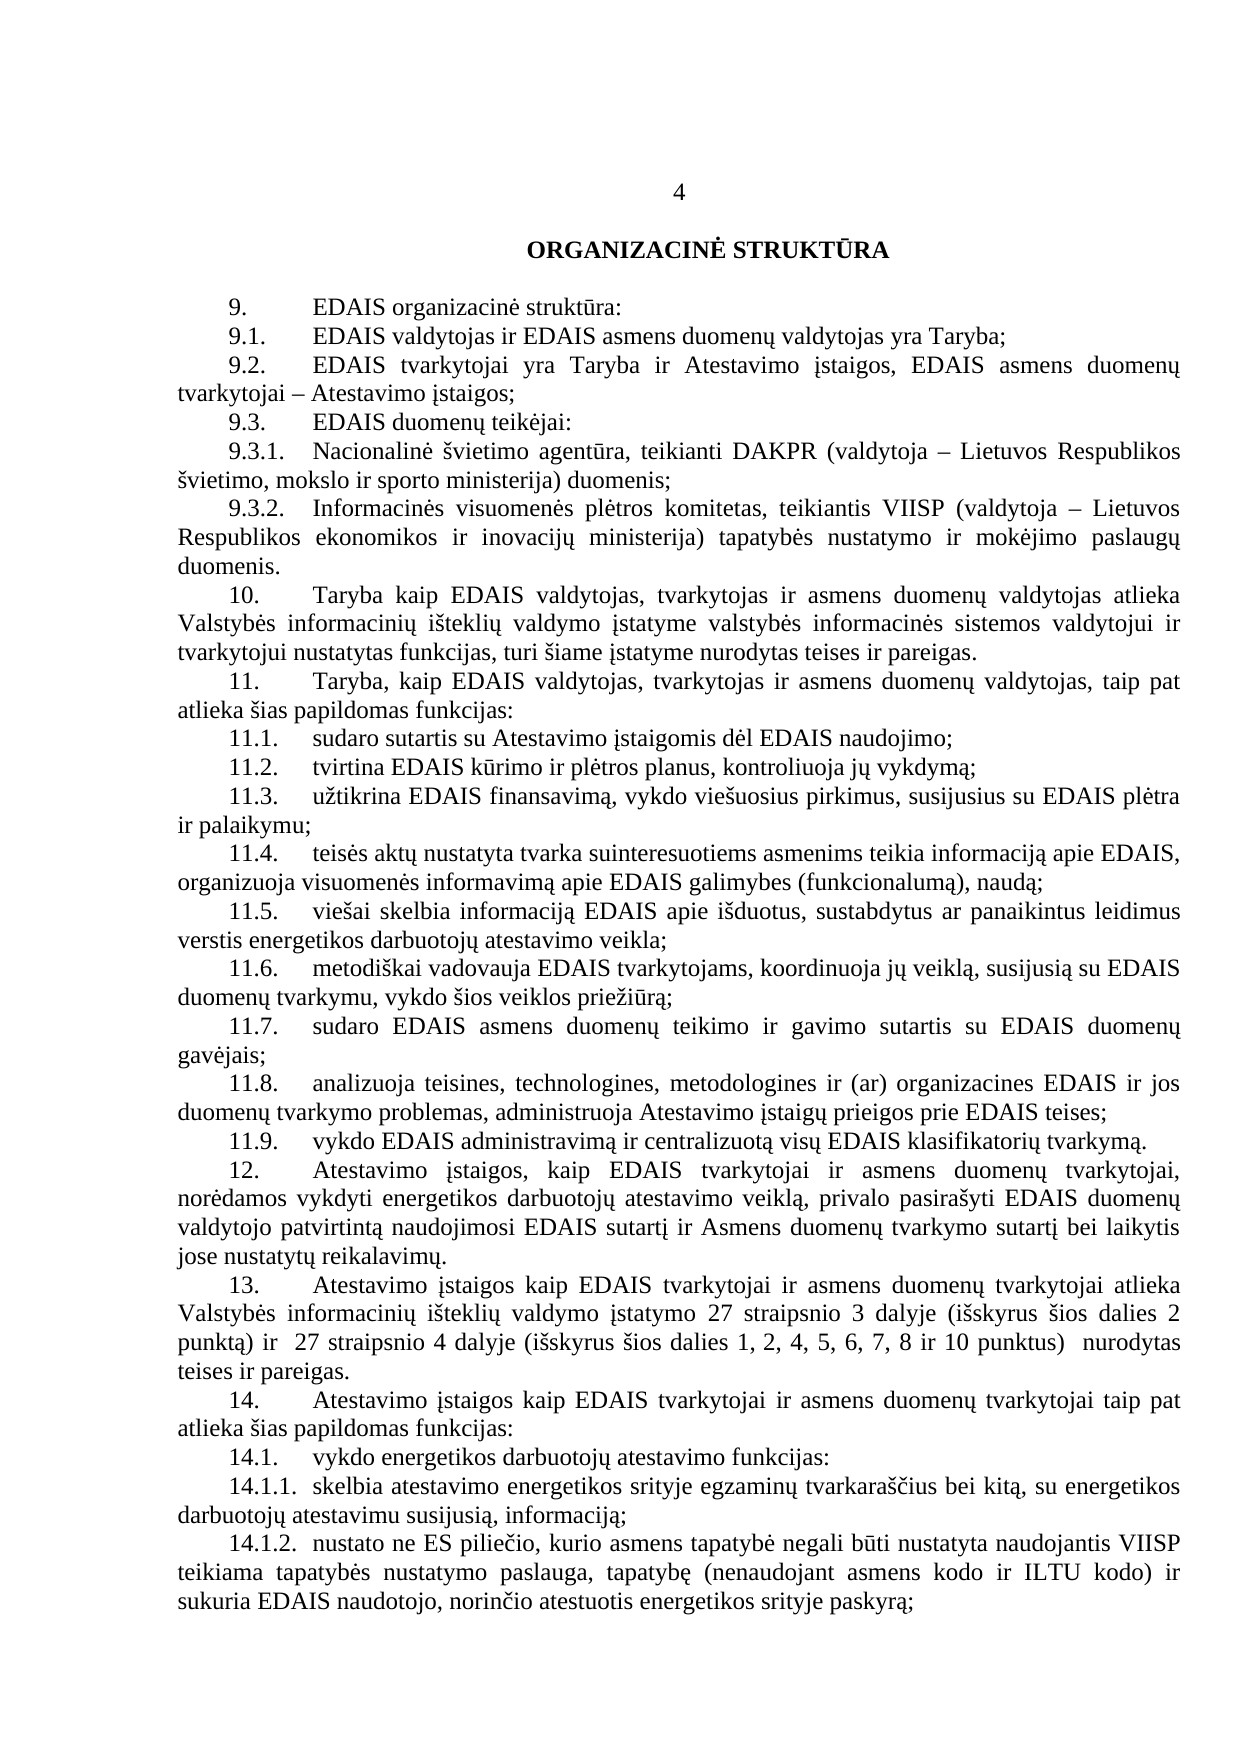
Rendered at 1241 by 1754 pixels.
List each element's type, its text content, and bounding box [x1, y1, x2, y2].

text 9.3.2. Informacinės visuomenės plėtros komitetas, teikiantis VIISP (valdytoja – Lietuvos Respublikos ekonomikos ir inovacijų ministerija) tapatybės nustatymo ir mokėjimo paslaugų duomenis. [177, 493, 1181, 580]
text 14. Atestavimo įstaigos kaip EDAIS tvarkytojai ir asmens duomenų tvarkytojai taip pat atlieka šias papildomas funkcijas: [177, 1385, 1181, 1442]
text 11.3. užtikrina EDAIS finansavimą, vykdo viešuosius pirkimus, susijusius su EDAIS plėtra ir palaikymu; [177, 781, 1181, 838]
text 9.1. EDAIS valdytojas ir EDAIS asmens duomenų valdytojas yra Taryba; [177, 321, 1181, 350]
text 9.3.1. Nacionalinė švietimo agentūra, teikianti DAKPR (valdytoja ‒ Lietuvos Respublikos švietimo, mokslo ir sporto ministerija) duomenis; [177, 436, 1181, 493]
text 12. Atestavimo įstaigos, kaip EDAIS tvarkytojai ir asmens duomenų tvarkytojai, norėdamos vykdyti energetikos darbuotojų atestavimo veiklą, privalo pasirašyti EDAIS duomenų valdytojo patvirtintą naudojimosi EDAIS sutartį ir Asmens duomenų tvarkymo sutartį bei laikytis jose nustatytų reikalavimų. [177, 1155, 1181, 1270]
text 14.1.1. skelbia atestavimo energetikos srityje egzaminų tvarkaraščius bei kitą, su energetikos darbuotojų atestavimu susijusią, informaciją; [177, 1471, 1181, 1528]
text 11.7. sudaro EDAIS asmens duomenų teikimo ir gavimo sutartis su EDAIS duomenų gavėjais; [177, 1011, 1181, 1068]
text 13. Atestavimo įstaigos kaip EDAIS tvarkytojai ir asmens duomenų tvarkytojai atlieka Valstybės informacinių išteklių valdymo įstatymo 27 straipsnio 3 dalyje (išskyrus šios dalies 2 punktą) ir 27 straipsnio 4 dalyje (išskyrus šios dalies 1, 2, 4, 5, 6, 7, 8 ir 10 punktus) nurodytas teises ir pareigas. [177, 1270, 1181, 1385]
text 10. Taryba kaip EDAIS valdytojas, tvarkytojas ir asmens duomenų valdytojas atlieka Valstybės informacinių išteklių valdymo įstatyme valstybės informacinės sistemos valdytojui ir tvarkytojui nustatytas funkcijas, turi šiame įstatyme nurodytas teises ir pareigas. [177, 580, 1181, 666]
text 11.5. viešai skelbia informaciją EDAIS apie išduotus, sustabdytus ar panaikintus leidimus verstis energetikos darbuotojų atestavimo veikla; [177, 896, 1181, 953]
text 11.2. tvirtina EDAIS kūrimo ir plėtros planus, kontroliuoja jų vykdymą; [177, 752, 1181, 781]
text 9.3. EDAIS duomenų teikėjai: [177, 407, 1181, 436]
text 9. EDAIS organizacinė struktūra: [177, 292, 1181, 321]
text ORGANIZACINĖ STRUKTŪRA [177, 235, 1181, 263]
text 14.1. vykdo energetikos darbuotojų atestavimo funkcijas: [177, 1442, 1181, 1471]
text 9.2. EDAIS tvarkytojai yra Taryba ir Atestavimo įstaigos, EDAIS asmens duomenų tvarkytojai ‒ Atestavimo įstaigos; [177, 350, 1181, 407]
text 11.6. metodiškai vadovauja EDAIS tvarkytojams, koordinuoja jų veiklą, susijusią su EDAIS duomenų tvarkymu, vykdo šios veiklos priežiūrą; [177, 953, 1181, 1011]
text 11.9. vykdo EDAIS administravimą ir centralizuotą visų EDAIS klasifikatorių tvarkymą. [177, 1126, 1181, 1155]
text 11.4. teisės aktų nustatyta tvarka suinteresuotiems asmenims teikia informaciją apie EDAIS, organizuoja visuomenės informavimą apie EDAIS galimybes (funkcionalumą), naudą; [177, 838, 1181, 896]
text 14.1.2. nustato ne ES piliečio, kurio asmens tapatybė negali būti nustatyta naudojantis VIISP teikiama tapatybės nustatymo paslauga, tapatybę (nenaudojant asmens kodo ir ILTU kodo) ir sukuria EDAIS naudotojo, norinčio atestuotis energetikos srityje paskyrą; [177, 1528, 1181, 1615]
text 11. Taryba, kaip EDAIS valdytojas, tvarkytojas ir asmens duomenų valdytojas, taip pat atlieka šias papildomas funkcijas: [177, 666, 1181, 723]
text 11.8. analizuoja teisines, technologines, metodologines ir (ar) organizacines EDAIS ir jos duomenų tvarkymo problemas, administruoja Atestavimo įstaigų prieigos prie EDAIS teises; [177, 1068, 1181, 1126]
text 11.1. sudaro sutartis su Atestavimo įstaigomis dėl EDAIS naudojimo; [177, 723, 1181, 752]
